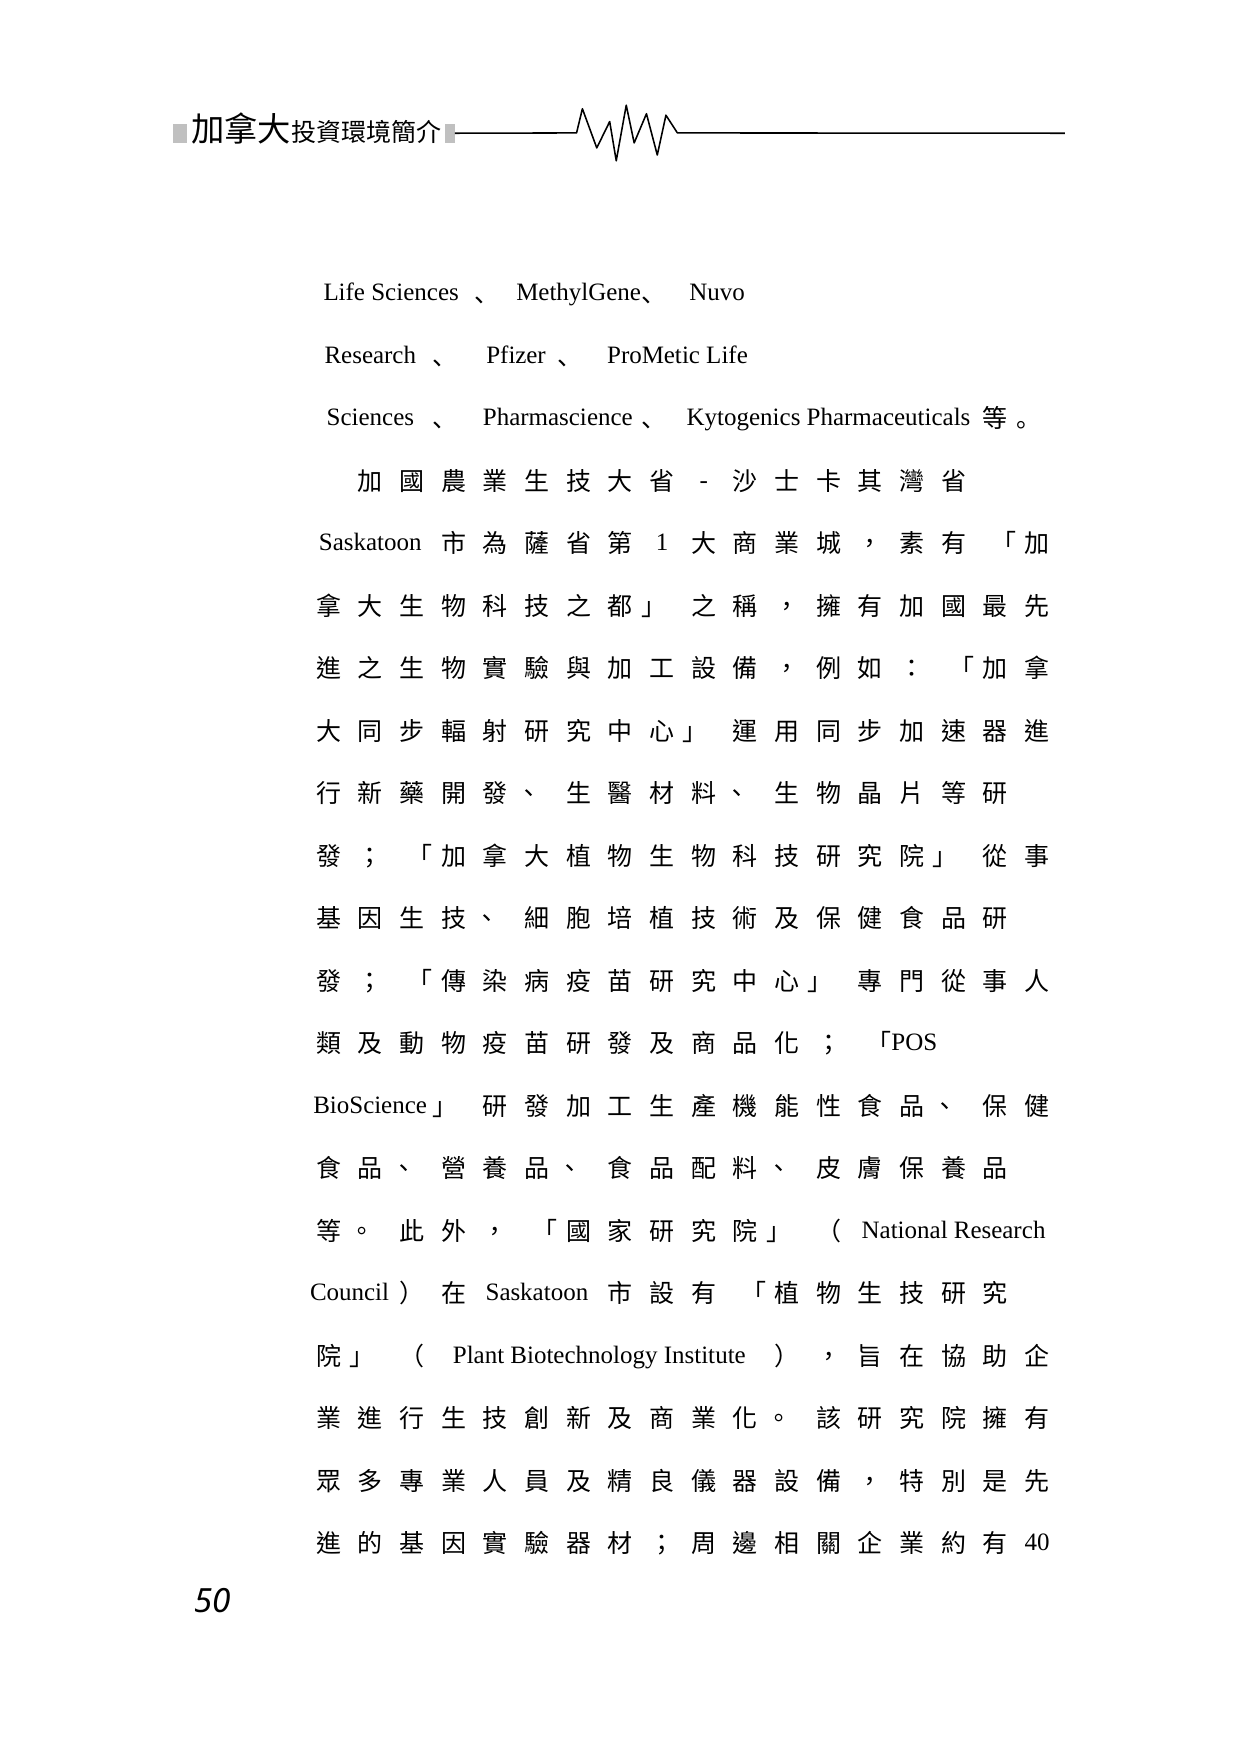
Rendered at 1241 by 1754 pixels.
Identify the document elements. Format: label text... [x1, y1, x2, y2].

text Life Sciences、MethylGene、Nuvo Research、Pfizer、ProMetic Life Sciences、Pharmascience、Kytogenics Pharmaceuticals等。 [281, 250, 1058, 438]
text 加國農業生技大省-沙士卡其灣省Saskatoon市為薩省第1大商業城，素有「加拿大生物科技之都」之稱，擁有加國最先進之生物實驗與加工設備，例如：「加拿大同步輻射研究中心」運用同步加速器進行新藥開發、生醫材料、生物晶片等研發；「加拿大植物生物科技研究院」從事基因生技、細胞培植技術及保健食品研發；「傳染病疫苗研究中心」專門從事人類及動物疫苗研發及商品化；「POS BioScience」研發加工生產機能性食品、保健食品、營養品、食品配料、皮膚保養品等。此外，「國家研究院」（National Research Council）在Saskatoon市設有「植物生技研究院」（Plant Biotechnology Institute），旨在協助企業進行生技創新及商業化。該研究院擁有眾多專業人員及精良儀器設備，特別是先進的基因實驗器材；周邊相關企業約有40 [281, 438, 1058, 1563]
